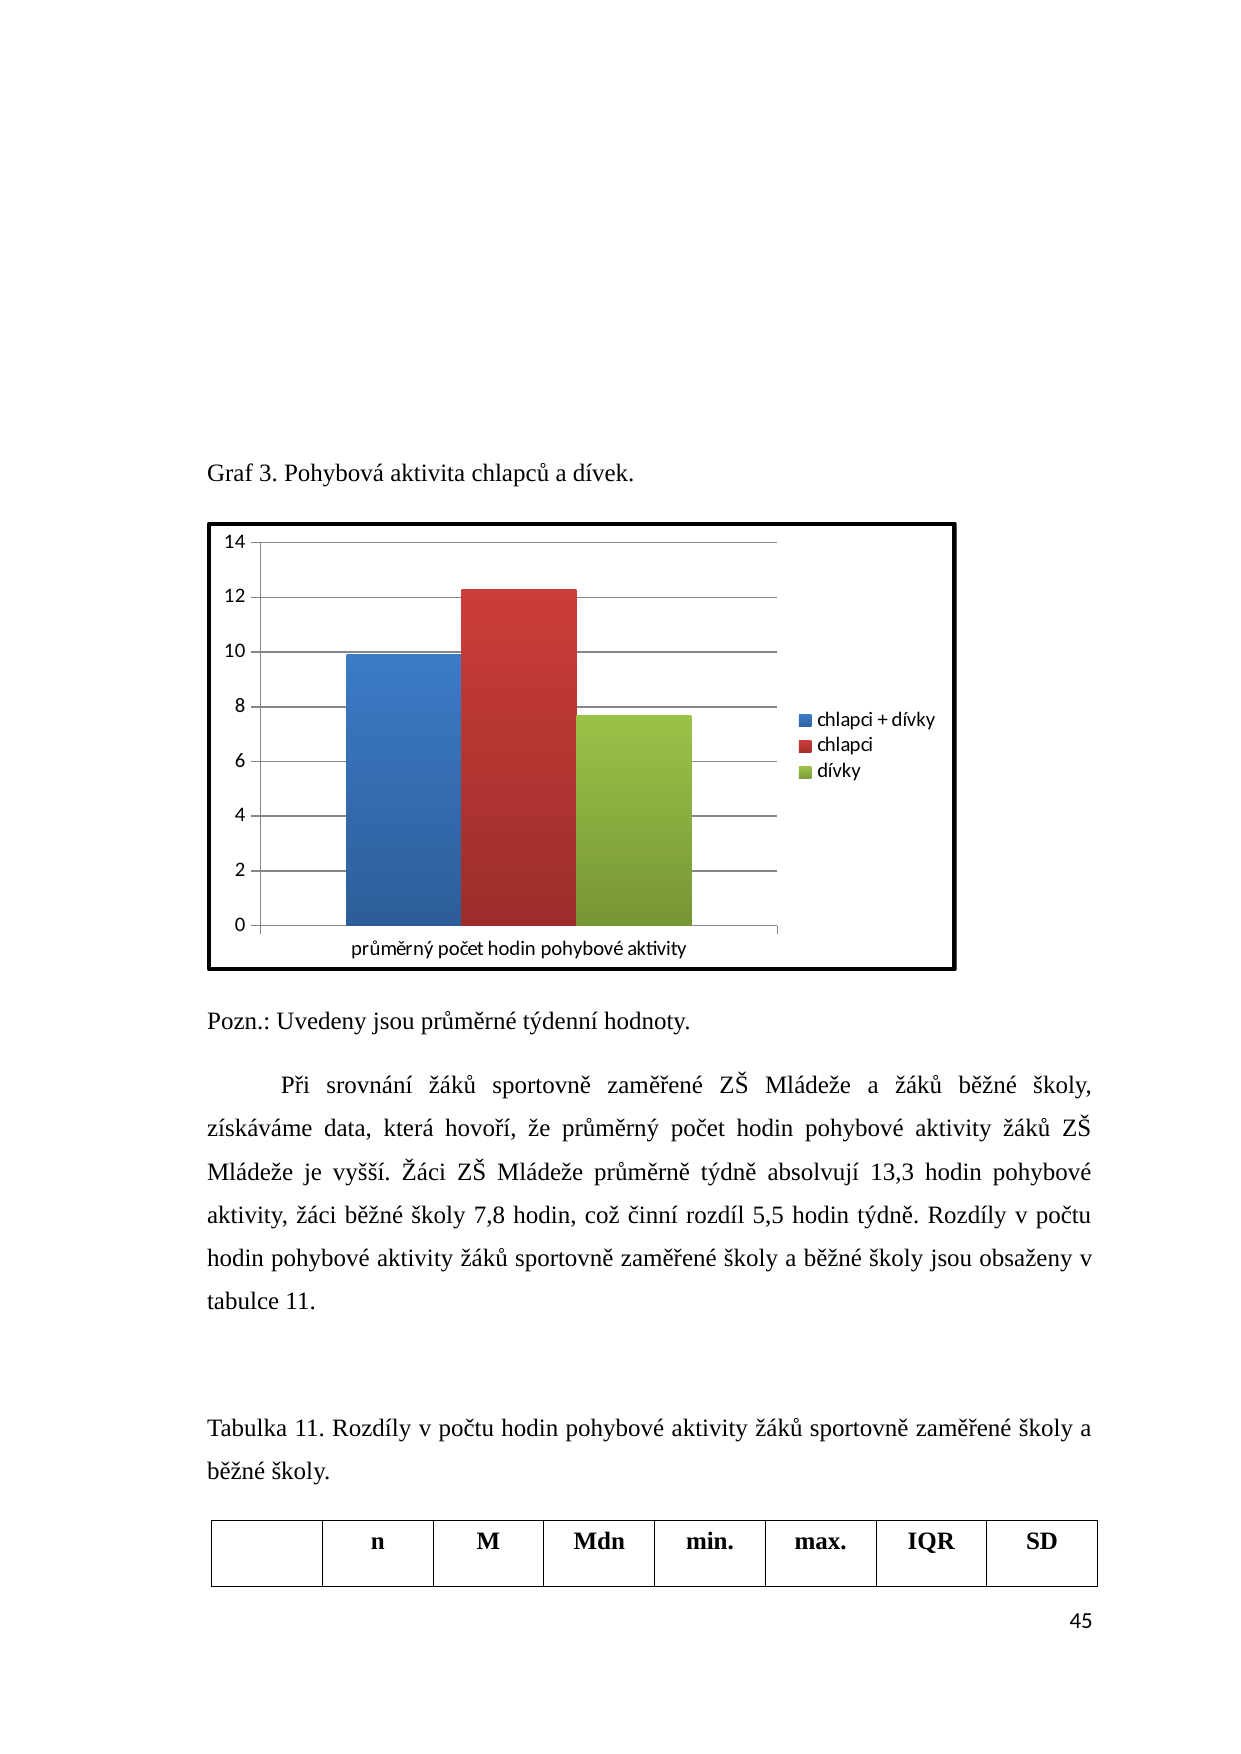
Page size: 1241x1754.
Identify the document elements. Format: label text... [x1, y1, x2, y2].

table_header min. [655, 1521, 765, 1586]
text Pozn.: Uvedeny jsou průměrné týdenní hodnoty. [207, 1006, 1092, 1035]
table_header Mdn [544, 1521, 654, 1586]
table_header n [323, 1521, 433, 1586]
text Při srovnání žáků sportovně zaměřené ZŠ Mládeže a žáků běžné školy, získáváme data, která hovoří, že průměrný počet hodin pohybové aktivity žáků ZŠ Mládeže je vyšší. Žáci ZŠ Mládeže průměrně týdně absolvují 13,3 hodin pohybové aktivity, žáci běžné školy 7,8 hodin, což činní rozdíl 5,5 hodin týdně. Rozdíly v počtu hodin pohybové aktivity žáků sportovně zaměřené školy a běžné školy jsou obsaženy v tabulce 11. [207, 1070, 1092, 1315]
table_header IQR [877, 1521, 986, 1586]
table_header max. [766, 1521, 876, 1586]
text Tabulka 11. Rozdíly v počtu hodin pohybové aktivity žáků sportovně zaměřené školy a běžné školy. [207, 1413, 1092, 1484]
table_header M [434, 1521, 543, 1586]
table_header [212, 1521, 322, 1586]
text Graf 3. Pohybová aktivita chlapců a dívek. [207, 458, 1092, 486]
table_header SD [987, 1521, 1097, 1586]
